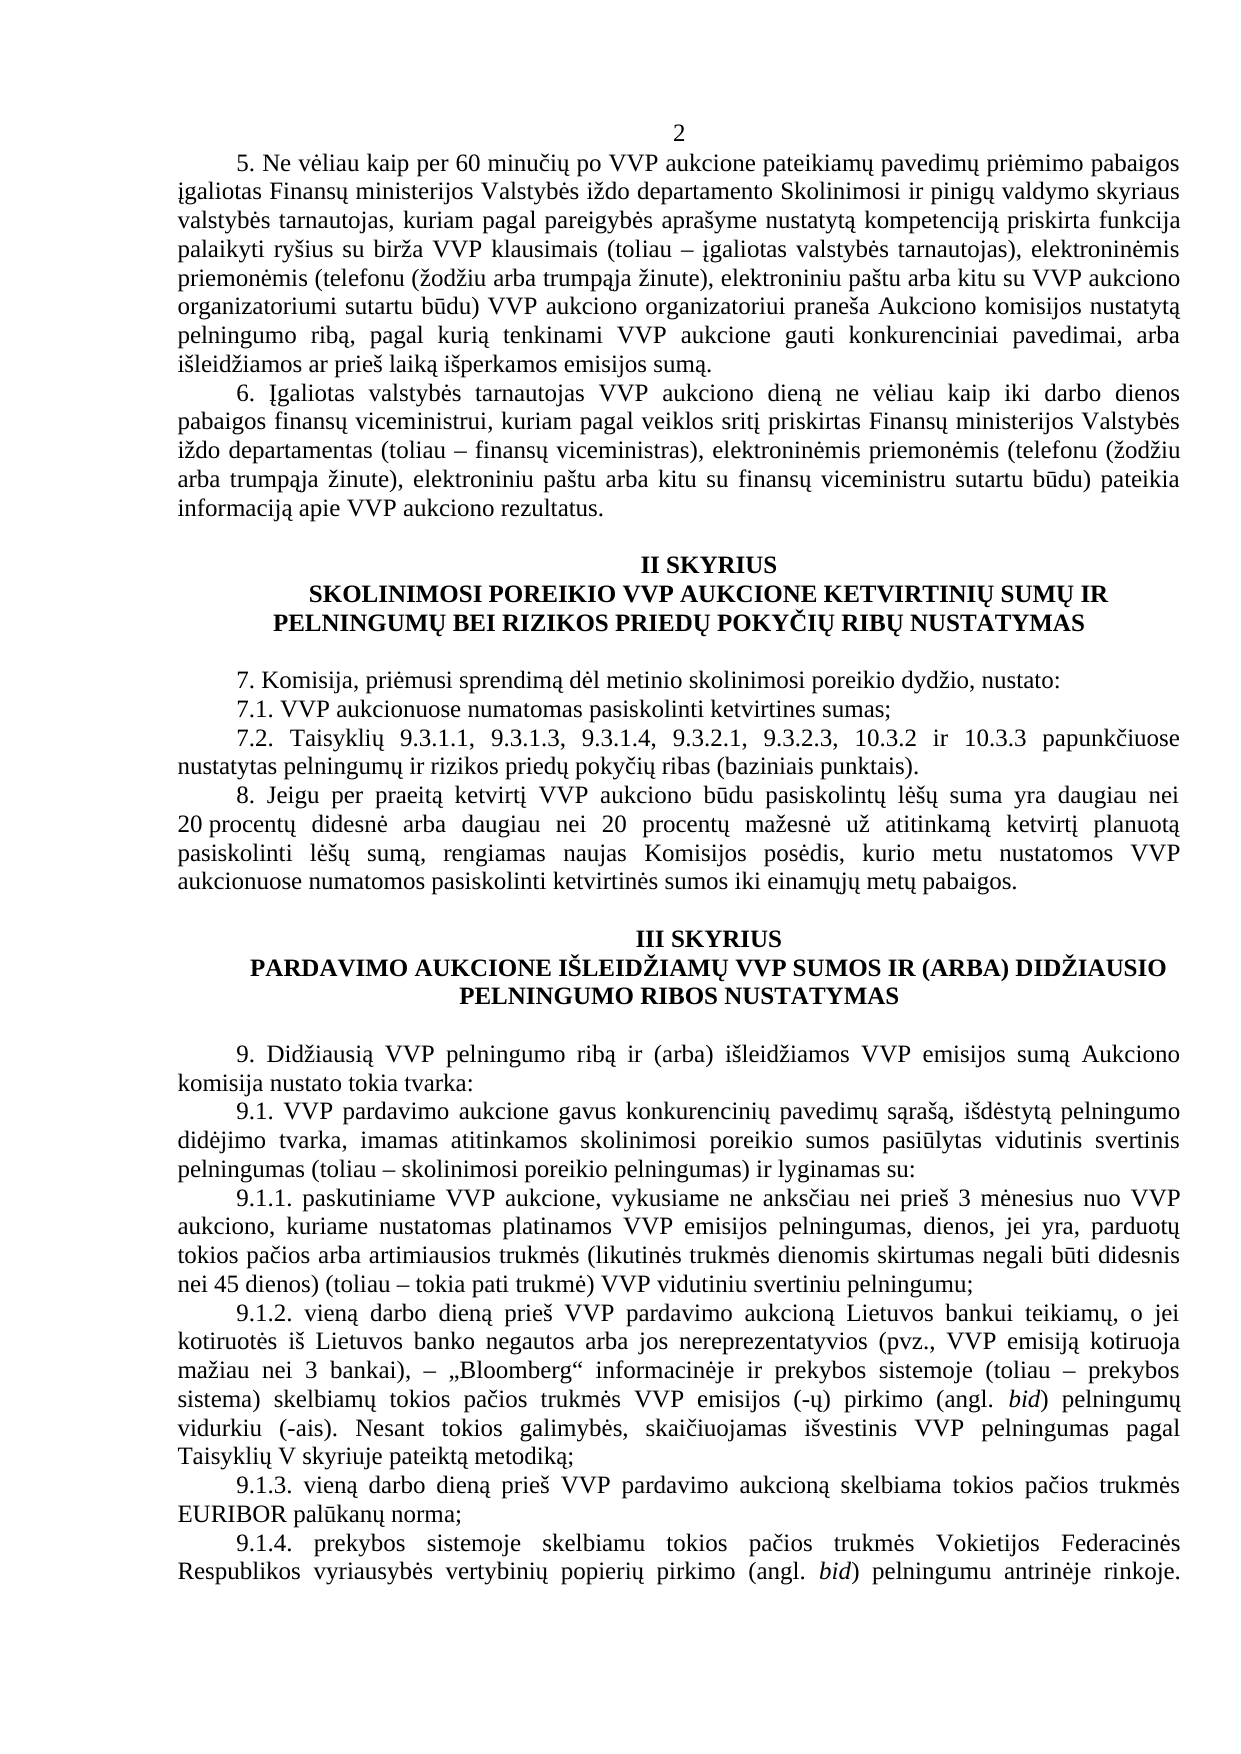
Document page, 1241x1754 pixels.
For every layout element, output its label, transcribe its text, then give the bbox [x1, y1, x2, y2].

text 8. Jeigu per praeitą ketvirtį VVP aukciono būdu pasiskolintų lėšų suma yra daugiau nei 20 procentų didesnė arba daugiau nei 20 procentų mažesnė už atitinkamą ketvirtį planuotą pasiskolinti lėšų sumą, rengiamas naujas Komisijos posėdis, kurio metu nustatomos VVP aukcionuose numatomos pasiskolinti ketvirtinės sumos iki einamųjų metų pabaigos. [177, 780, 1181, 895]
text 7. Komisija, priėmusi sprendimą dėl metinio skolinimosi poreikio dydžio, nustato: [177, 665, 1181, 694]
text SKOLINIMOSI POREIKIO VVP AUKCIONE KETVIRTINIŲ SUMŲ IR PELNINGUMŲ BEI RIZIKOS PRIEDŲ POKYČIŲ RIBŲ NUSTATYMAS [177, 579, 1181, 636]
text 9.1. VVP pardavimo aukcione gavus konkurencinių pavedimų sąrašą, išdėstytą pelningumo didėjimo tvarka, imamas atitinkamos skolinimosi poreikio sumos pasiūlytas vidutinis svertinis pelningumas (toliau – skolinimosi poreikio pelningumas) ir lyginamas su: [177, 1096, 1181, 1183]
text PARDAVIMO AUKCIONE IŠLEIDŽIAMŲ VVP SUMOS IR (ARBA) DIDŽIAUSIO PELNINGUMO RIBOS NUSTATYMAS [177, 953, 1181, 1010]
text 9. Didžiausią VVP pelningumo ribą ir (arba) išleidžiamos VVP emisijos sumą Aukciono komisija nustato tokia tvarka: [177, 1039, 1181, 1096]
text 7.1. VVP aukcionuose numatomas pasiskolinti ketvirtines sumas; [177, 694, 1181, 723]
text II SKYRIUS [177, 550, 1181, 579]
text 5. Ne vėliau kaip per 60 minučių po VVP aukcione pateikiamų pavedimų priėmimo pabaigos įgaliotas Finansų ministerijos Valstybės iždo departamento Skolinimosi ir pinigų valdymo skyriaus valstybės tarnautojas, kuriam pagal pareigybės aprašyme nustatytą kompetenciją priskirta funkcija palaikyti ryšius su birža VVP klausimais (toliau – įgaliotas valstybės tarnautojas), elektroninėmis priemonėmis (telefonu (žodžiu arba trumpąja žinute), elektroniniu paštu arba kitu su VVP aukciono organizatoriumi sutartu būdu) VVP aukciono organizatoriui praneša Aukciono komisijos nustatytą pelningumo ribą, pagal kurią tenkinami VVP aukcione gauti konkurenciniai pavedimai, arba išleidžiamos ar prieš laiką išperkamos emisijos sumą. [177, 148, 1181, 378]
text 9.1.2. vieną darbo dieną prieš VVP pardavimo aukcioną Lietuvos bankui teikiamų, o jei kotiruotės iš Lietuvos banko negautos arba jos nereprezentatyvios (pvz., VVP emisiją kotiruoja mažiau nei 3 bankai), – „Bloomberg“ informacinėje ir prekybos sistemoje (toliau – prekybos sistema) skelbiamų tokios pačios trukmės VVP emisijos (-ų) pirkimo (angl. bid) pelningumų vidurkiu (-ais). Nesant tokios galimybės, skaičiuojamas išvestinis VVP pelningumas pagal Taisyklių V skyriuje pateiktą metodiką; [177, 1298, 1181, 1470]
text 9.1.1. paskutiniame VVP aukcione, vykusiame ne anksčiau nei prieš 3 mėnesius nuo VVP aukciono, kuriame nustatomas platinamos VVP emisijos pelningumas, dienos, jei yra, parduotų tokios pačios arba artimiausios trukmės (likutinės trukmės dienomis skirtumas negali būti didesnis nei 45 dienos) (toliau – tokia pati trukmė) VVP vidutiniu svertiniu pelningumu; [177, 1183, 1181, 1298]
text 6. Įgaliotas valstybės tarnautojas VVP aukciono dieną ne vėliau kaip iki darbo dienos pabaigos finansų viceministrui, kuriam pagal veiklos sritį priskirtas Finansų ministerijos Valstybės iždo departamentas (toliau – finansų viceministras), elektroninėmis priemonėmis (telefonu (žodžiu arba trumpąja žinute), elektroniniu paštu arba kitu su finansų viceministru sutartu būdu) pateikia informaciją apie VVP aukciono rezultatus. [177, 378, 1181, 521]
text 9.1.3. vieną darbo dieną prieš VVP pardavimo aukcioną skelbiama tokios pačios trukmės EURIBOR palūkanų norma; [177, 1470, 1181, 1528]
text 7.2. Taisyklių 9.3.1.1, 9.3.1.3, 9.3.1.4, 9.3.2.1, 9.3.2.3, 10.3.2 ir 10.3.3 papunkčiuose nustatytas pelningumų ir rizikos priedų pokyčių ribas (baziniais punktais). [177, 723, 1181, 780]
text III SKYRIUS [177, 924, 1181, 953]
text 9.1.4. prekybos sistemoje skelbiamu tokios pačios trukmės Vokietijos Federacinės Respublikos vyriausybės vertybinių popierių pirkimo (angl. bid) pelningumu antrinėje rinkoje. [177, 1528, 1181, 1585]
